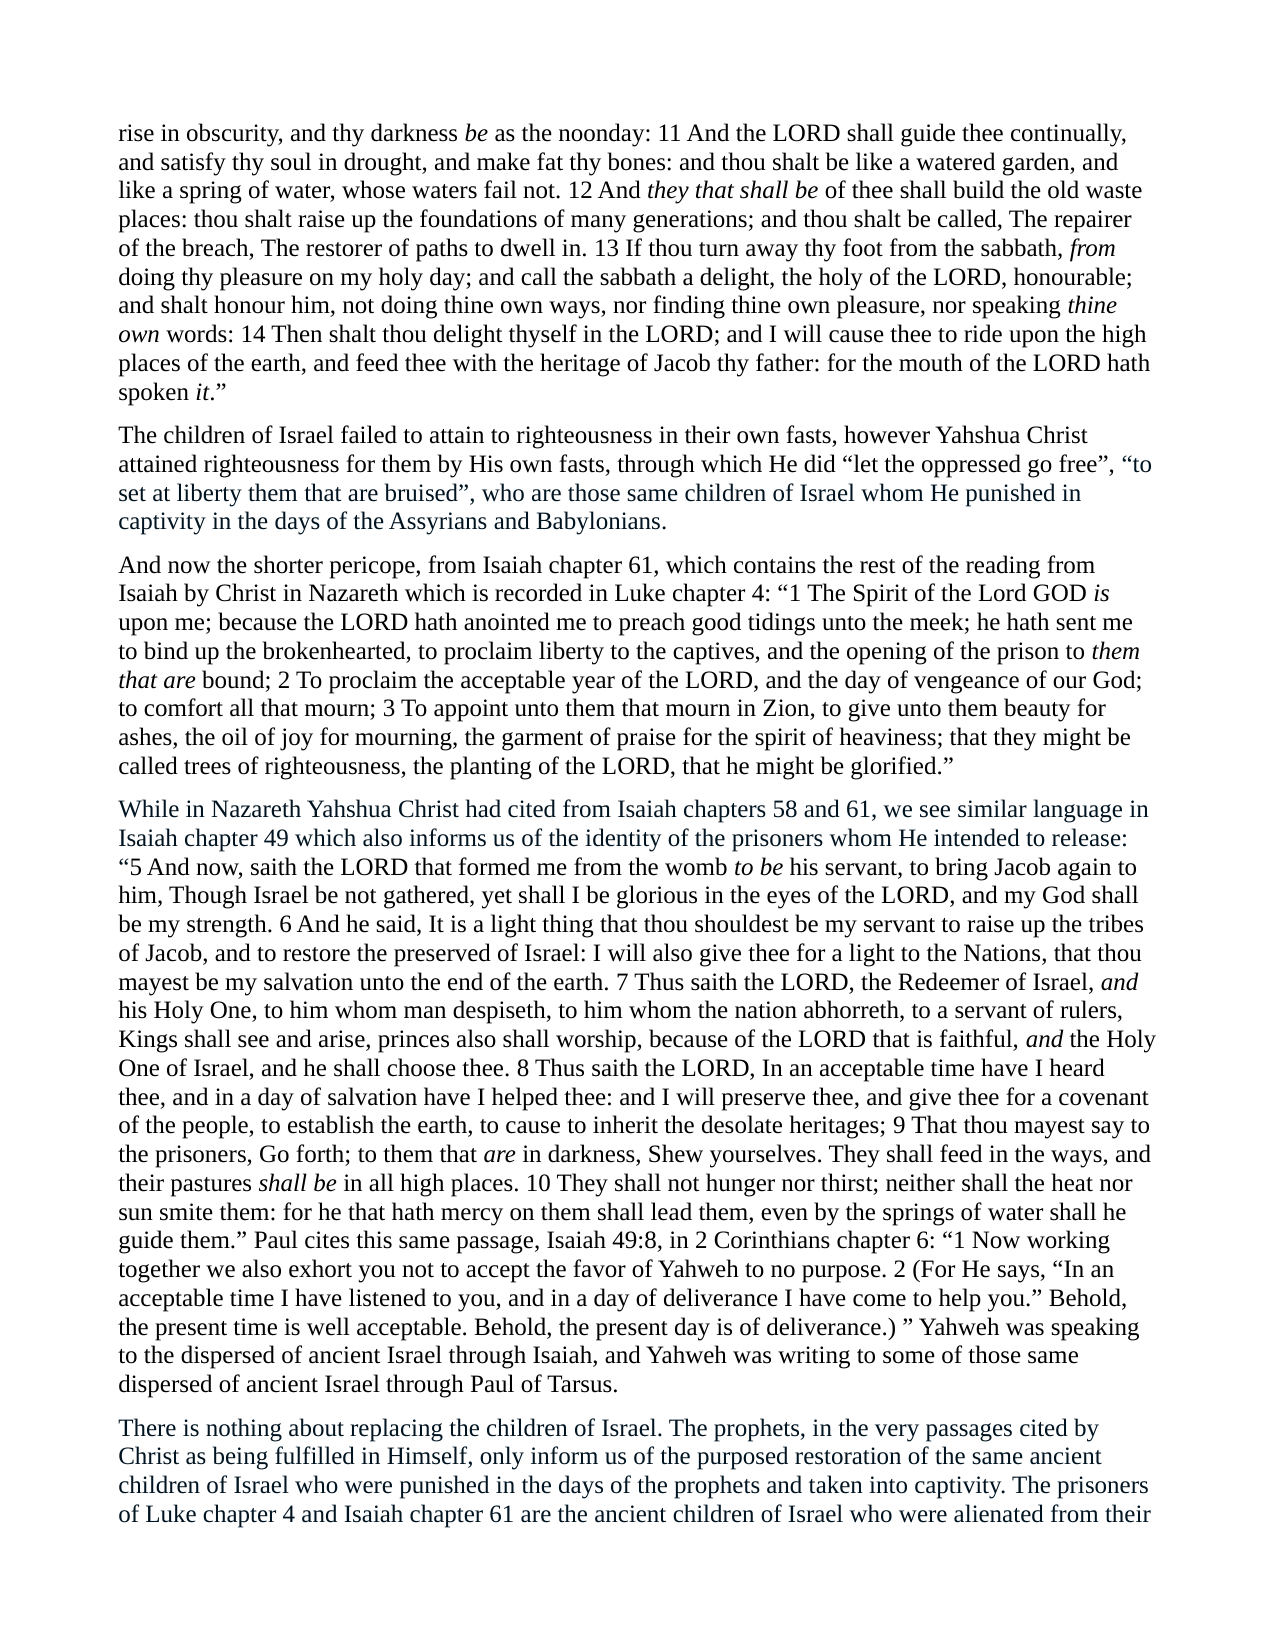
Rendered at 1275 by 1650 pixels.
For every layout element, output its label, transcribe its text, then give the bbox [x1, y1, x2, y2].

text While in Nazareth Yahshua Christ had cited from Isaiah chapters 58 and 61, we see similar language in Isaiah chapter 49 which also informs us of the identity of the prisoners whom He intended to release: “5 And now, saith the LORD that formed me from the womb to be his servant, to bring Jacob again to him, Though Israel be not gathered, yet shall I be glorious in the eyes of the LORD, and my God shall be my strength. 6 And he said, It is a light thing that thou shouldest be my servant to raise up the tribes of Jacob, and to restore the preserved of Israel: I will also give thee for a light to the Nations, that thou mayest be my salvation unto the end of the earth. 7 Thus saith the LORD, the Redeemer of Israel, and his Holy One, to him whom man despiseth, to him whom the nation abhorreth, to a servant of rulers, Kings shall see and arise, princes also shall worship, because of the LORD that is faithful, and the Holy One of Israel, and he shall choose thee. 8 Thus saith the LORD, In an acceptable time have I heard thee, and in a day of salvation have I helped thee: and I will preserve thee, and give thee for a covenant of the people, to establish the earth, to cause to inherit the desolate heritages; 9 That thou mayest say to the prisoners, Go forth; to them that are in darkness, Shew yourselves. They shall feed in the ways, and their pastures shall be in all high places. 10 They shall not hunger nor thirst; neither shall the heat nor sun smite them: for he that hath mercy on them shall lead them, even by the springs of water shall he guide them.” Paul cites this same passage, Isaiah 49:8, in 2 Corinthians chapter 6: “1 Now working together we also exhort you not to accept the favor of Yahweh to no purpose. 2 (For He says, “In an acceptable time I have listened to you, and in a day of deliverance I have come to help you.” Behold, the present time is well acceptable. Behold, the present day is of deliverance.) ” Yahweh was speaking to the dispersed of ancient Israel through Isaiah, and Yahweh was writing to some of those same dispersed of ancient Israel through Paul of Tarsus. [118, 794, 1157, 1398]
text rise in obscurity, and thy darkness be as the noonday: 11 And the LORD shall guide thee continually, and satisfy thy soul in drought, and make fat thy bones: and thou shalt be like a watered garden, and like a spring of water, whose waters fail not. 12 And they that shall be of thee shall build the old waste places: thou shalt raise up the foundations of many generations; and thou shalt be called, The repairer of the breach, The restorer of paths to dwell in. 13 If thou turn away thy foot from the sabbath, from doing thy pleasure on my holy day; and call the sabbath a delight, the holy of the LORD, honourable; and shalt honour him, not doing thine own ways, nor finding thine own pleasure, nor speaking thine own words: 14 Then shalt thou delight thyself in the LORD; and I will cause thee to ride upon the high places of the earth, and feed thee with the heritage of Jacob thy father: for the mouth of the LORD hath spoken it.” [118, 118, 1157, 406]
text There is nothing about replacing the children of Israel. The prophets, in the very passages cited by Christ as being fulfilled in Himself, only inform us of the purposed restoration of the same ancient children of Israel who were punished in the days of the prophets and taken into captivity. The prisoners of Luke chapter 4 and Isaiah chapter 61 are the ancient children of Israel who were alienated from their [118, 1413, 1157, 1528]
text And now the shorter pericope, from Isaiah chapter 61, which contains the rest of the reading from Isaiah by Christ in Nazareth which is recorded in Luke chapter 4: “1 The Spirit of the Lord GOD is upon me; because the LORD hath anointed me to preach good tidings unto the meek; he hath sent me to bind up the brokenhearted, to proclaim liberty to the captives, and the opening of the prison to them that are bound; 2 To proclaim the acceptable year of the LORD, and the day of vengeance of our God; to comfort all that mourn; 3 To appoint unto them that mourn in Zion, to give unto them beauty for ashes, the oil of joy for mourning, the garment of praise for the spirit of heaviness; that they might be called trees of righteousness, the planting of the LORD, that he might be glorified.” [118, 550, 1157, 780]
text The children of Israel failed to attain to righteousness in their own fasts, however Yahshua Christ attained righteousness for them by His own fasts, through which He did “let the oppressed go free”, “to set at liberty them that are bruised”, who are those same children of Israel whom He punished in captivity in the days of the Assyrians and Babylonians. [118, 420, 1157, 535]
